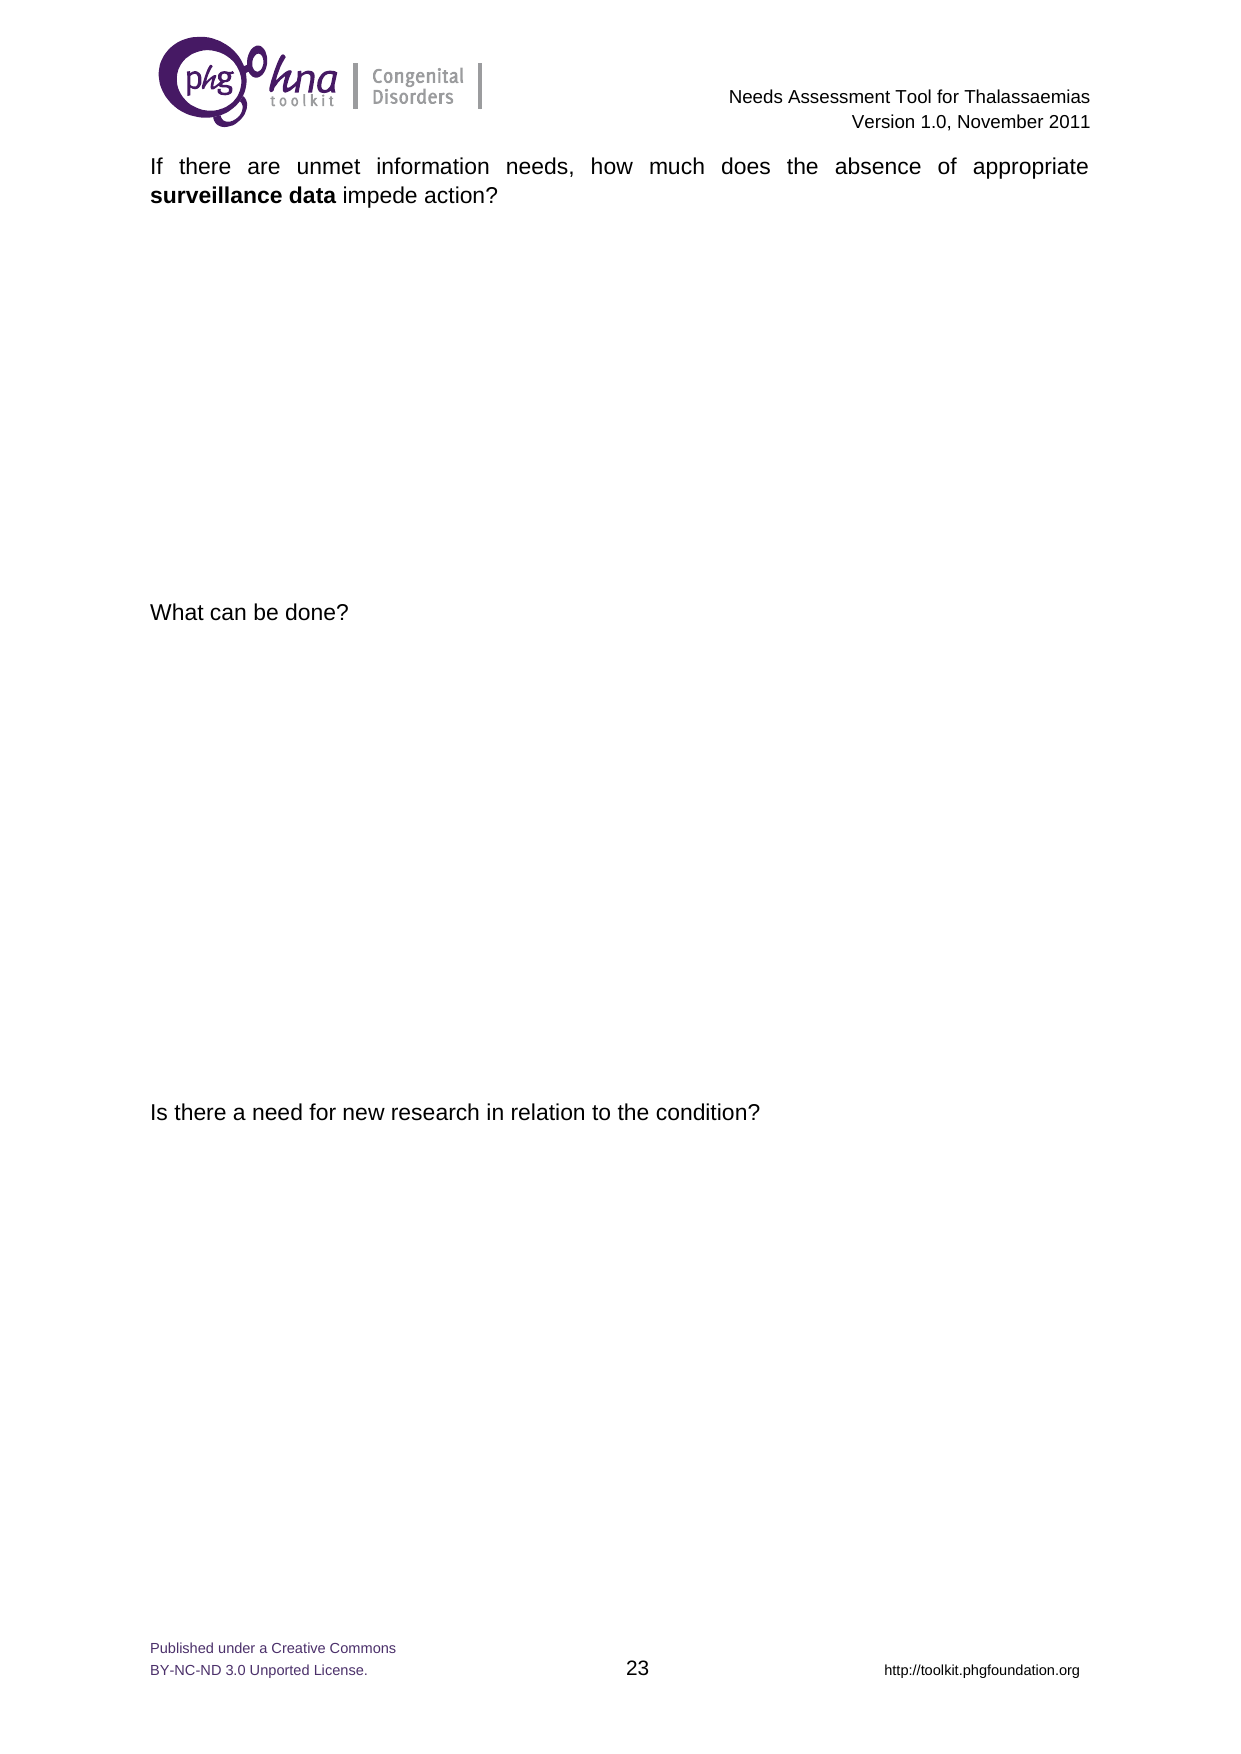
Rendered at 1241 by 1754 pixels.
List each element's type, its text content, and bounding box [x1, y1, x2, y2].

subtitle Is there a need for new research in relation to the condition? [150, 1096, 1090, 1125]
subtitle What can be done? [150, 596, 1090, 625]
subtitle If there are unmet information needs, how much does the absence of appropriate surveillance data impede action? [150, 150, 1090, 208]
